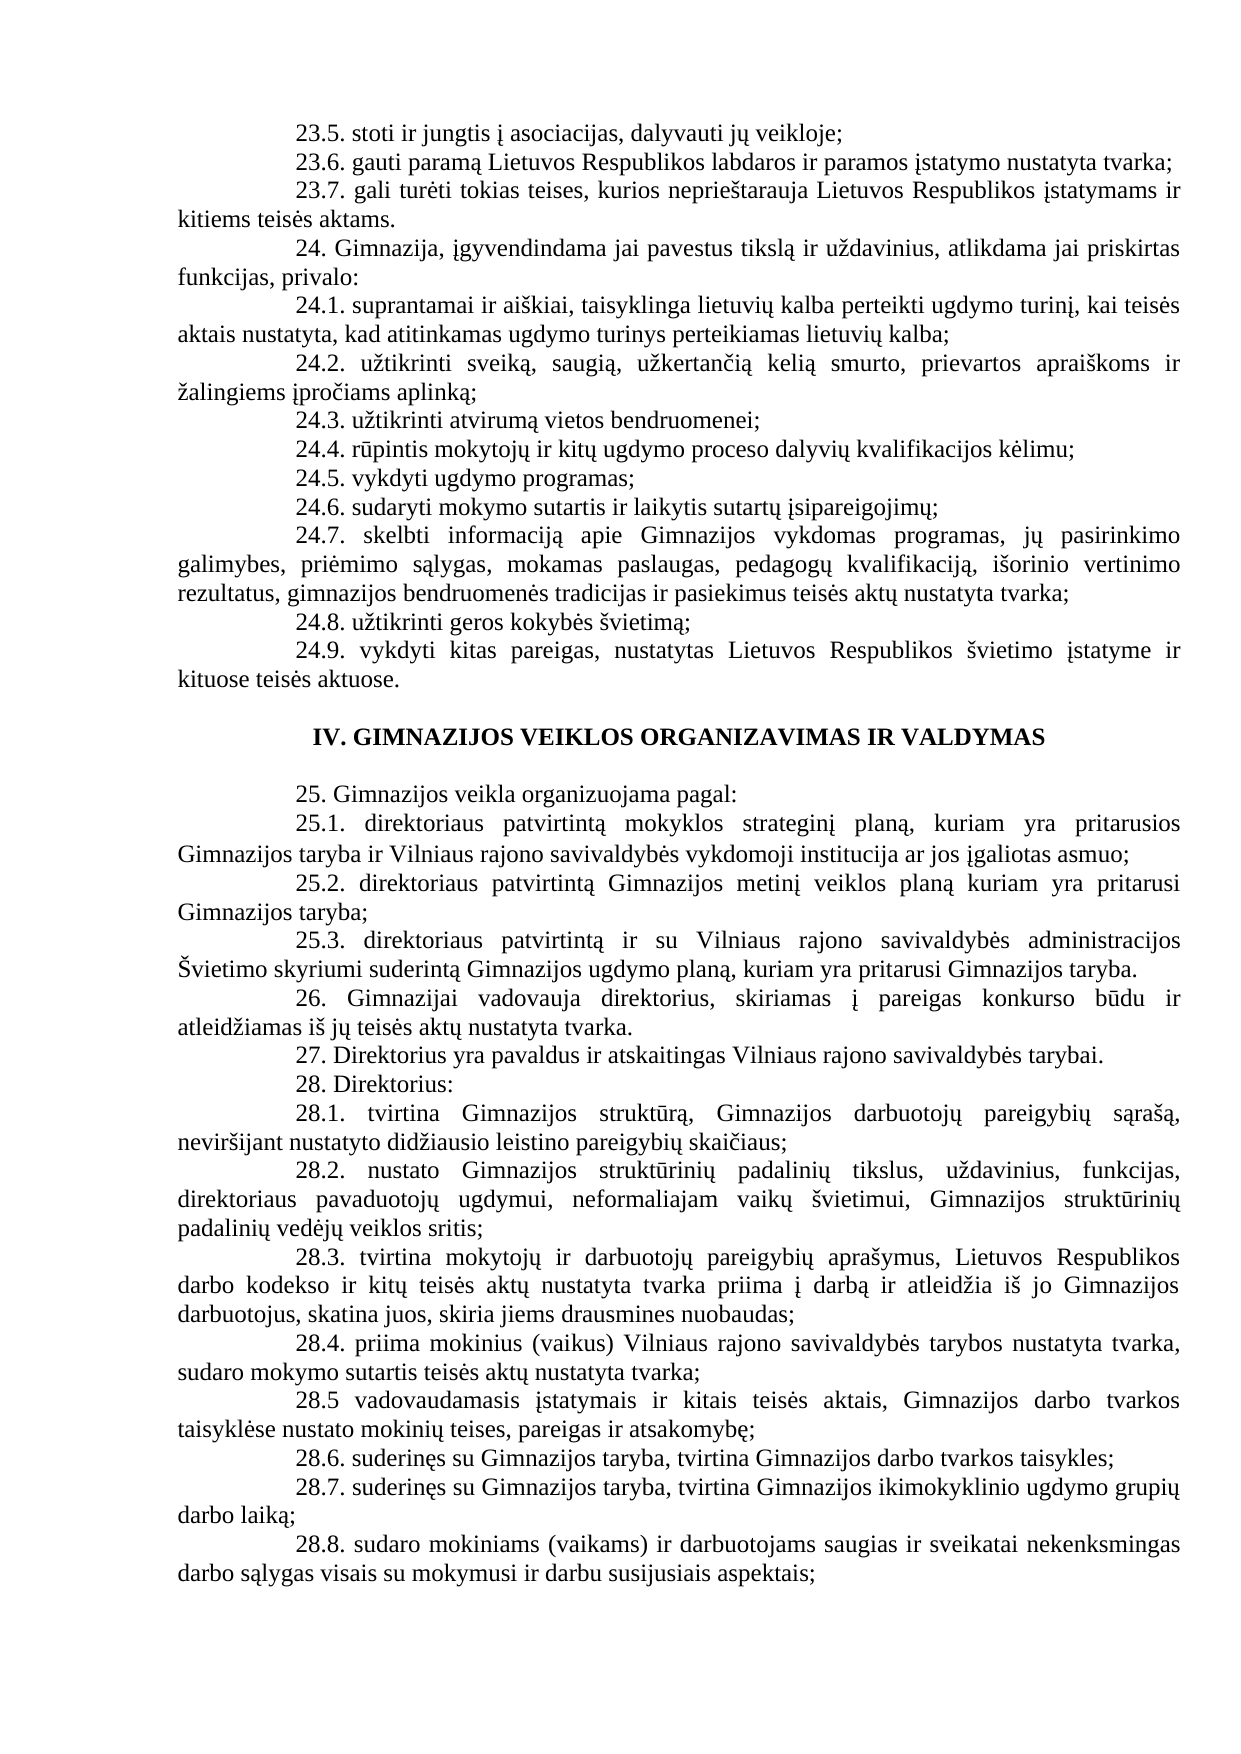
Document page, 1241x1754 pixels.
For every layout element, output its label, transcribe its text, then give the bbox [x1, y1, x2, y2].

text 28.2. nustato Gimnazijos struktūrinių padalinių tikslus, uždavinius, funkcijas, direktoriaus pavaduotojų ugdymui, neformaliajam vaikų švietimui, Gimnazijos struktūrinių padalinių vedėjų veiklos sritis; [177, 1156, 1181, 1242]
text 27. Direktorius yra pavaldus ir atskaitingas Vilniaus rajono savivaldybės tarybai. [177, 1041, 1181, 1069]
text 28.6. suderinęs su Gimnazijos taryba, tvirtina Gimnazijos darbo tvarkos taisykles; [177, 1443, 1181, 1472]
text 24.8. užtikrinti geros kokybės švietimą; [177, 607, 1181, 636]
text 23.5. stoti ir jungtis į asociacijas, dalyvauti jų veikloje; [177, 118, 1181, 147]
text 24.2. užtikrinti sveiką, saugią, užkertančią kelią smurto, prievartos apraiškoms ir žalingiems įpročiams aplinką; [177, 348, 1181, 406]
text 25.1. direktoriaus patvirtintą mokyklos strateginį planą, kuriam yra pritarusios Gimnazijos taryba ir Vilniaus rajono savivaldybės vykdomoji institucija ar jos įgaliotas asmuo; [177, 808, 1181, 868]
text 24. Gimnazija, įgyvendindama jai pavestus tikslą ir uždavinius, atlikdama jai priskirtas funkcijas, privalo: [177, 233, 1181, 291]
text 28.5 vadovaudamasis įstatymais ir kitais teisės aktais, Gimnazijos darbo tvarkos taisyklėse nustato mokinių teises, pareigas ir atsakomybę; [177, 1386, 1181, 1443]
text 23.7. gali turėti tokias teises, kurios neprieštarauja Lietuvos Respublikos įstatymams ir kitiems teisės aktams. [177, 176, 1181, 233]
text 28.4. priima mokinius (vaikus) Vilniaus rajono savivaldybės tarybos nustatyta tvarka, sudaro mokymo sutartis teisės aktų nustatyta tvarka; [177, 1328, 1181, 1386]
text 24.3. užtikrinti atvirumą vietos bendruomenei; [177, 406, 1181, 434]
text IV. GIMNAZIJOS VEIKLOS ORGANIZAVIMAS IR VALDYMAS [177, 722, 1181, 751]
text 25.3. direktoriaus patvirtintą ir su Vilniaus rajono savivaldybės administracijos Švietimo skyriumi suderintą Gimnazijos ugdymo planą, kuriam yra pritarusi Gimnazijos taryba. [177, 926, 1181, 983]
text 25. Gimnazijos veikla organizuojama pagal: [177, 779, 1181, 808]
text 24.1. suprantamai ir aiškiai, taisyklinga lietuvių kalba perteikti ugdymo turinį, kai teisės aktais nustatyta, kad atitinkamas ugdymo turinys perteikiamas lietuvių kalba; [177, 291, 1181, 348]
text 28. Direktorius: [177, 1069, 1181, 1098]
text 23.6. gauti paramą Lietuvos Respublikos labdaros ir paramos įstatymo nustatyta tvarka; [177, 147, 1181, 176]
text 28.3. tvirtina mokytojų ir darbuotojų pareigybių aprašymus, Lietuvos Respublikos darbo kodekso ir kitų teisės aktų nustatyta tvarka priima į darbą ir atleidžia iš jo Gimnazijos darbuotojus, skatina juos, skiria jiems drausmines nuobaudas; [177, 1242, 1181, 1328]
text 28.8. sudaro mokiniams (vaikams) ir darbuotojams saugias ir sveikatai nekenksmingas darbo sąlygas visais su mokymusi ir darbu susijusiais aspektais; [177, 1529, 1181, 1587]
text 24.5. vykdyti ugdymo programas; [177, 463, 1181, 492]
text 28.7. suderinęs su Gimnazijos taryba, tvirtina Gimnazijos ikimokyklinio ugdymo grupių darbo laiką; [177, 1472, 1181, 1529]
text 26. Gimnazijai vadovauja direktorius, skiriamas į pareigas konkurso būdu ir atleidžiamas iš jų teisės aktų nustatyta tvarka. [177, 983, 1181, 1041]
text 25.2. direktoriaus patvirtintą Gimnazijos metinį veiklos planą kuriam yra pritarusi Gimnazijos taryba; [177, 868, 1181, 926]
text 24.9. vykdyti kitas pareigas, nustatytas Lietuvos Respublikos švietimo įstatyme ir kituose teisės aktuose. [177, 636, 1181, 693]
text 24.6. sudaryti mokymo sutartis ir laikytis sutartų įsipareigojimų; [177, 492, 1181, 521]
text 28.1. tvirtina Gimnazijos struktūrą, Gimnazijos darbuotojų pareigybių sąrašą, neviršijant nustatyto didžiausio leistino pareigybių skaičiaus; [177, 1098, 1181, 1156]
text 24.4. rūpintis mokytojų ir kitų ugdymo proceso dalyvių kvalifikacijos kėlimu; [177, 434, 1181, 463]
text 24.7. skelbti informaciją apie Gimnazijos vykdomas programas, jų pasirinkimo galimybes, priėmimo sąlygas, mokamas paslaugas, pedagogų kvalifikaciją, išorinio vertinimo rezultatus, gimnazijos bendruomenės tradicijas ir pasiekimus teisės aktų nustatyta tvarka; [177, 521, 1181, 607]
